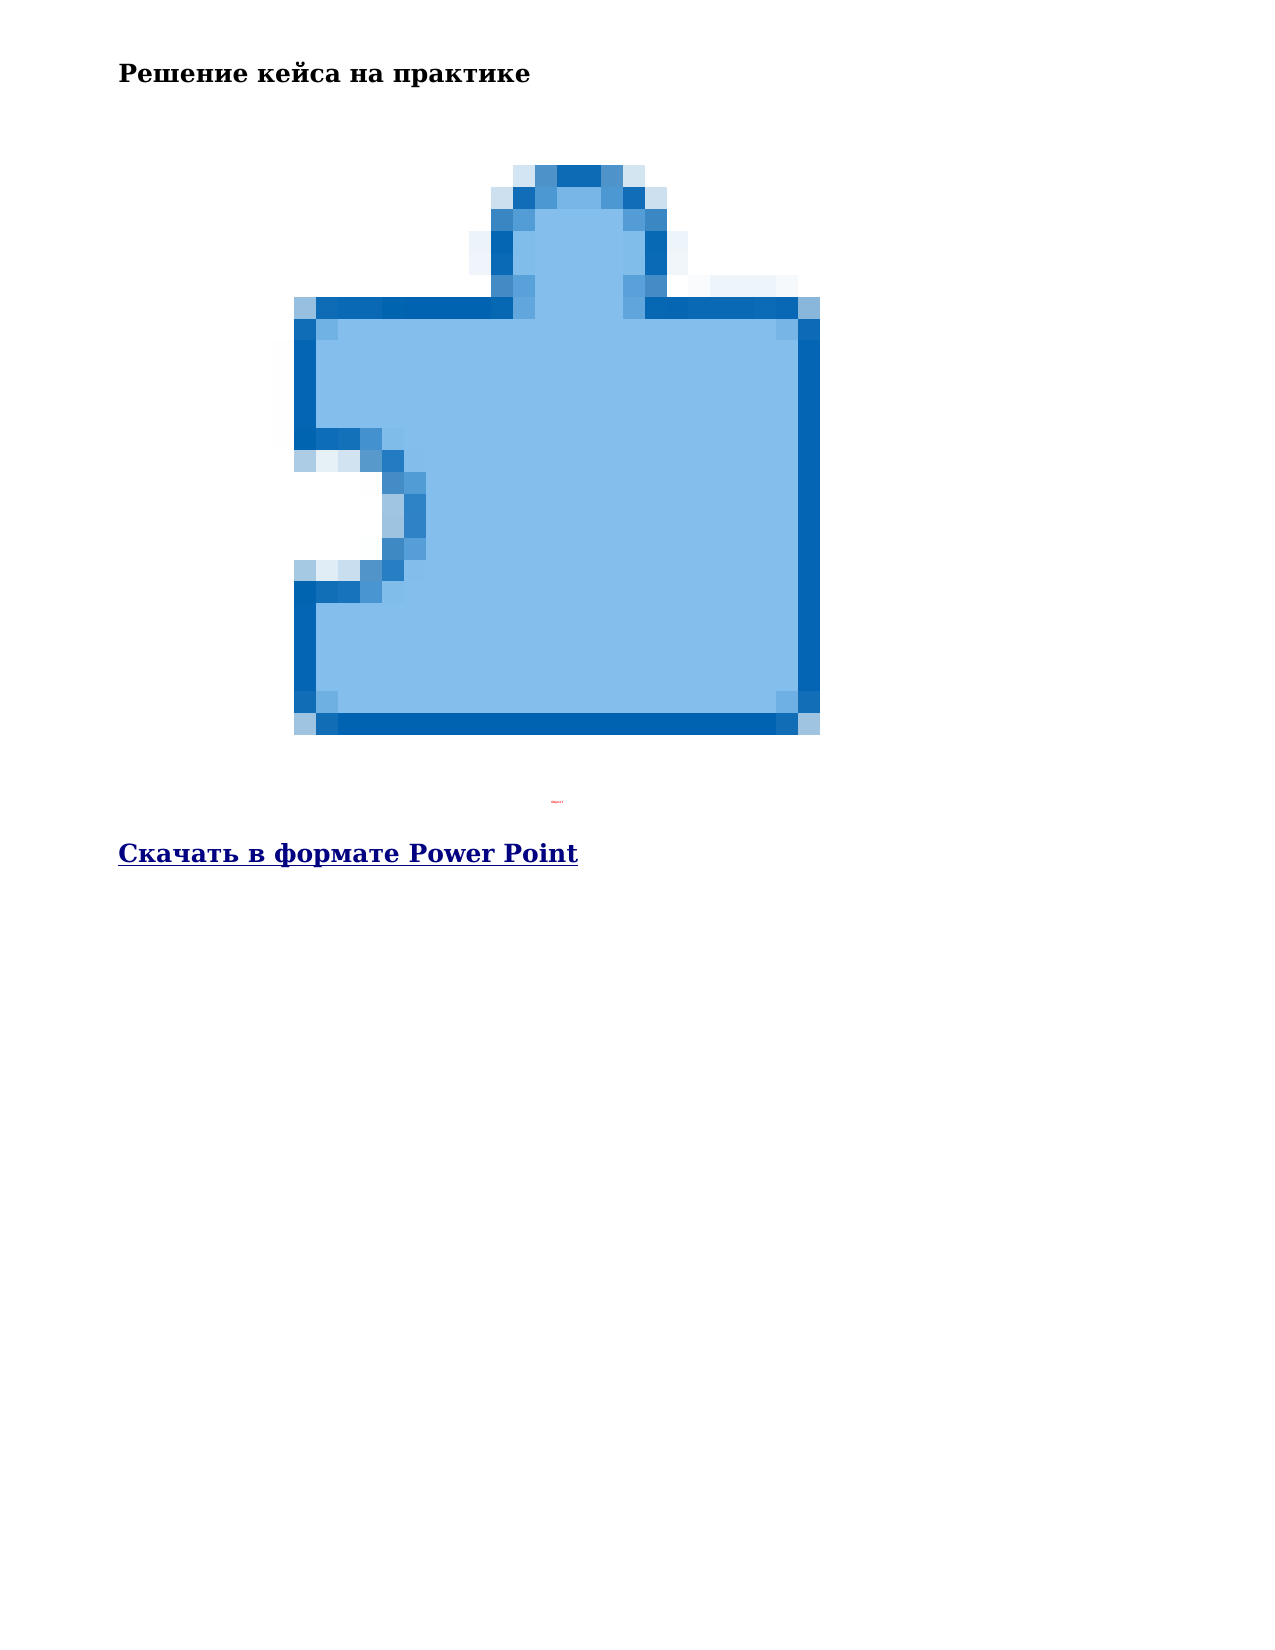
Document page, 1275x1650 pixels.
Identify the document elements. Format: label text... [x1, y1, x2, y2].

subtitle Решение кейса на практике [118, 59, 1216, 88]
text Скачать в формате Power Point [118, 839, 1216, 869]
